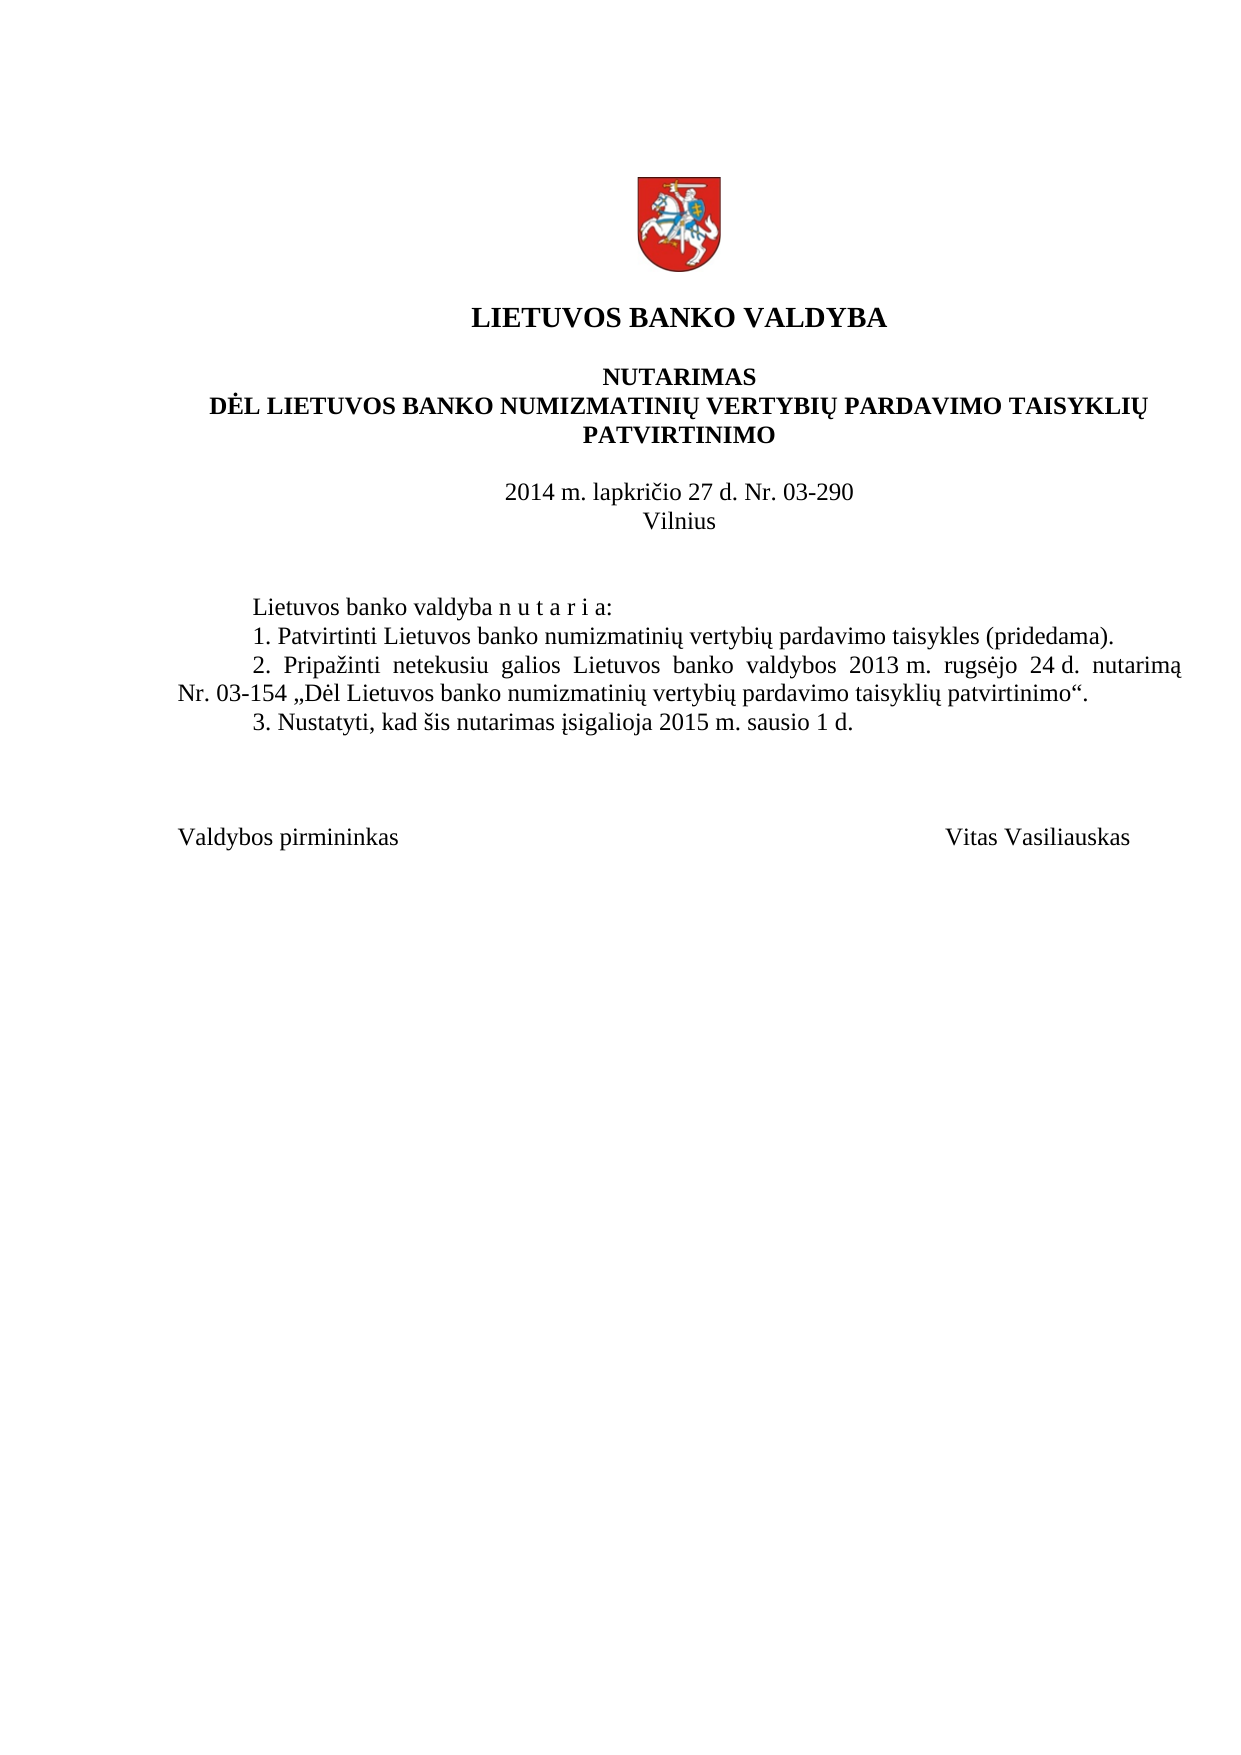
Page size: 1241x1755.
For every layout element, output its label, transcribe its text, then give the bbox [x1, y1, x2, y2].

text 2. Pripažinti netekusiu galios Lietuvos banko valdybos 2013 m. rugsėjo 24 d. nutarimą Nr. 03-154 „Dėl Lietuvos banko numizmatinių vertybių pardavimo taisyklių patvirtinimo“. [177, 650, 1181, 707]
text 2014 m. lapkričio 27 d. Nr. 03-290 [177, 477, 1181, 506]
text NUTARIMAS [177, 362, 1181, 391]
text Vilnius [177, 506, 1181, 535]
text 1. Patvirtinti Lietuvos banko numizmatinių vertybių pardavimo taisykles (pridedama). [177, 621, 1181, 650]
text Lietuvos banko valdyba n u t a r i a: [177, 592, 1181, 621]
text Valdybos pirmininkas Vitas Vasiliauskas [177, 822, 1181, 851]
text DĖL LIETUVOS BANKO NUMIZMATINIŲ VERTYBIŲ PARDAVIMO TAISYKLIŲ PATVIRTINIMO [177, 391, 1181, 448]
text LIETUVOS BANKO VALDYBA [177, 300, 1181, 333]
text 3. Nustatyti, kad šis nutarimas įsigalioja 2015 m. sausio 1 d. [177, 707, 1181, 736]
